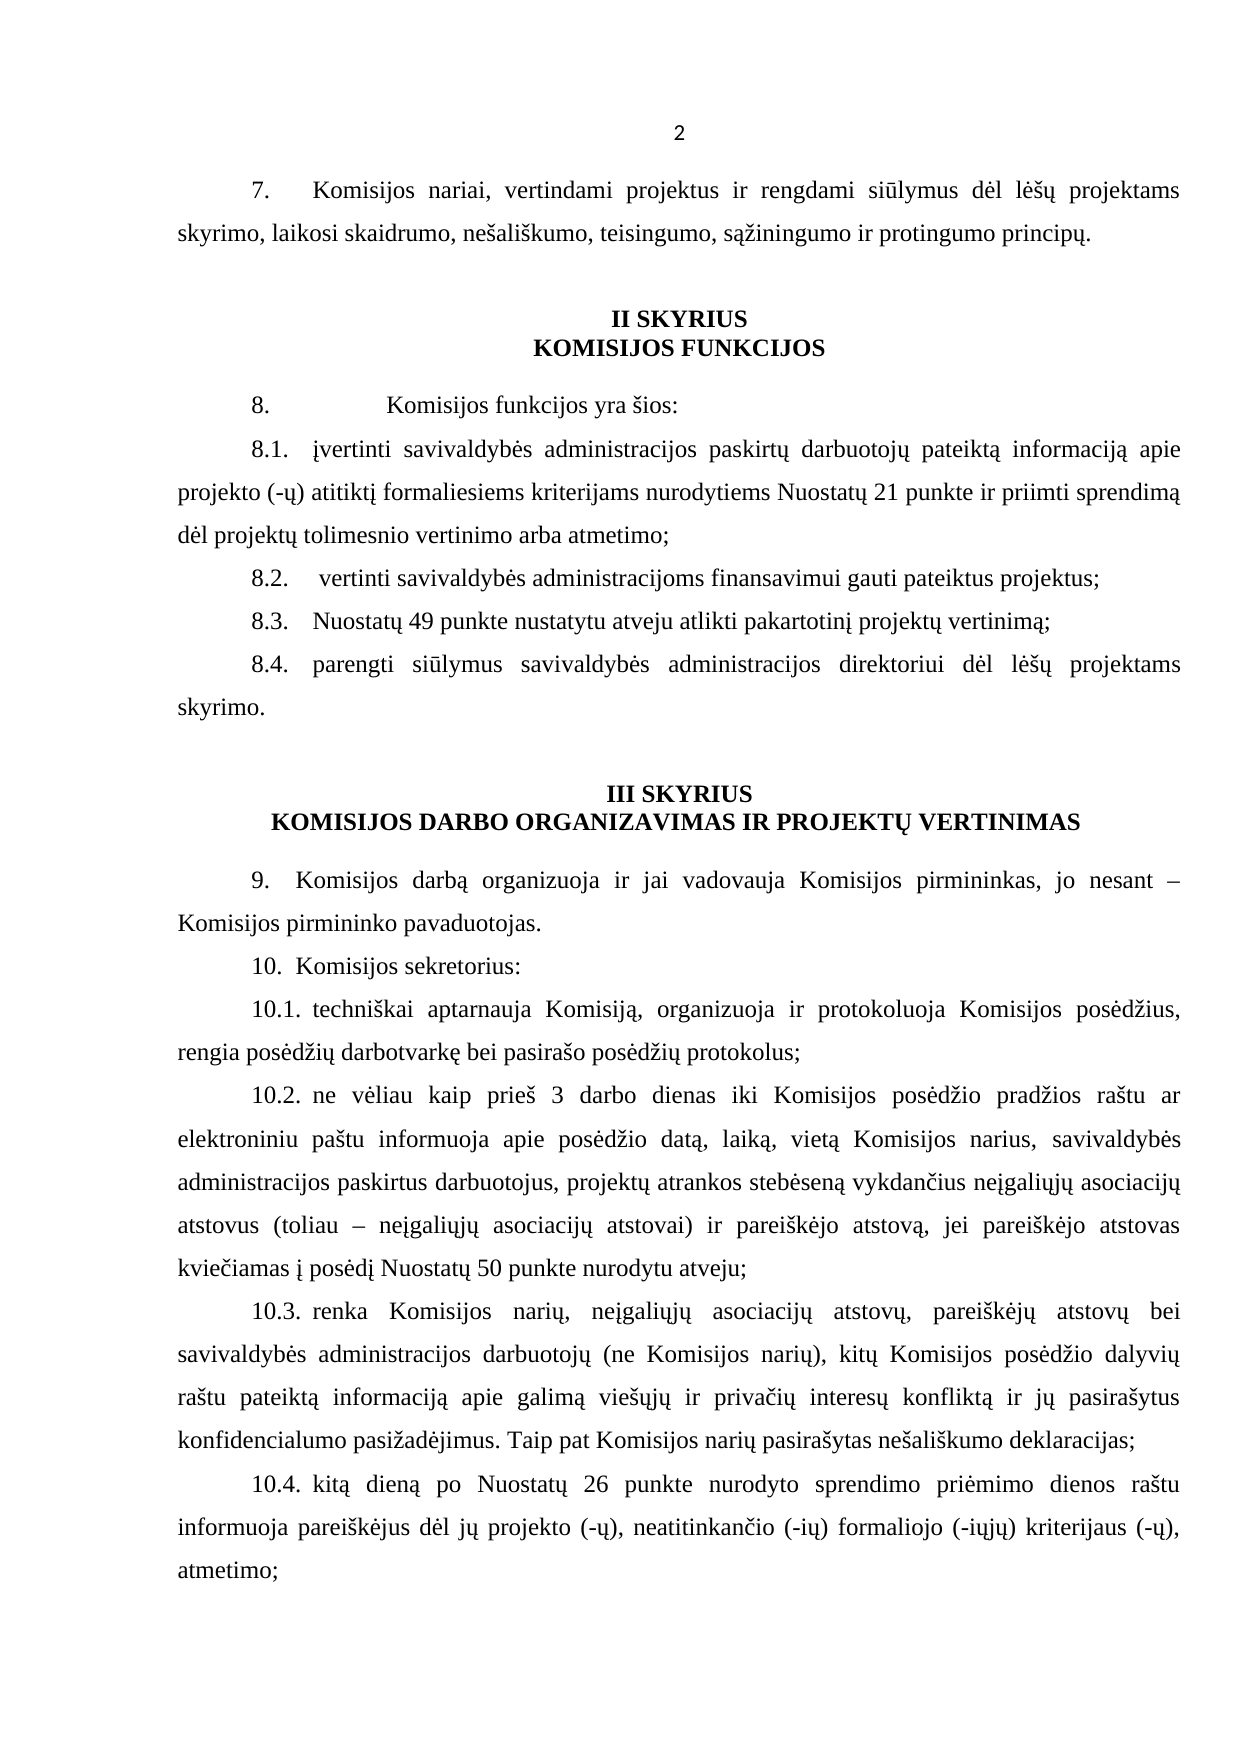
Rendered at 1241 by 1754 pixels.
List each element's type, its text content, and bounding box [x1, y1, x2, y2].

text 10.3. renka Komisijos narių, neįgaliųjų asociacijų atstovų, pareiškėjų atstovų bei savivaldybės administracijos darbuotojų (ne Komisijos narių), kitų Komisijos posėdžio dalyvių raštu pateiktą informaciją apie galimą viešųjų ir privačių interesų konfliktą ir jų pasirašytus konfidencialumo pasižadėjimus. Taip pat Komisijos narių pasirašytas nešališkumo deklaracijas; [177, 1296, 1181, 1454]
text 9. Komisijos darbą organizuoja ir jai vadovauja Komisijos pirmininkas, jo nesant – Komisijos pirmininko pavaduotojas. [177, 865, 1181, 937]
text 7. Komisijos nariai, vertindami projektus ir rengdami siūlymus dėl lėšų projektams skyrimo, laikosi skaidrumo, nešališkumo, teisingumo, sąžiningumo ir protingumo principų. [177, 175, 1181, 247]
text 10.4. kitą dieną po Nuostatų 26 punkte nurodyto sprendimo priėmimo dienos raštu informuoja pareiškėjus dėl jų projekto (-ų), neatitinkančio (-ių) formaliojo (-iųjų) kriterijaus (-ų), atmetimo; [177, 1469, 1181, 1584]
text 10. Komisijos sekretorius: [177, 951, 1181, 980]
text 8.2. vertinti savivaldybės administracijoms finansavimui gauti pateiktus projektus; [177, 563, 1181, 592]
text KOMISIJOS FUNKCIJOS [177, 333, 1181, 362]
text III SKYRIUS [177, 779, 1181, 807]
text 8.1. įvertinti savivaldybės administracijos paskirtų darbuotojų pateiktą informaciją apie projekto (-ų) atitiktį formaliesiems kriterijams nurodytiems Nuostatų 21 punkte ir priimti sprendimą dėl projektų tolimesnio vertinimo arba atmetimo; [177, 434, 1181, 549]
text 8.3. Nuostatų 49 punkte nustatytu atveju atlikti pakartotinį projektų vertinimą; [177, 606, 1181, 635]
text 10.2. ne vėliau kaip prieš 3 darbo dienas iki Komisijos posėdžio pradžios raštu ar elektroniniu paštu informuoja apie posėdžio datą, laiką, vietą Komisijos narius, savivaldybės administracijos paskirtus darbuotojus, projektų atrankos stebėseną vykdančius neįgaliųjų asociacijų atstovus (toliau – neįgaliųjų asociacijų atstovai) ir pareiškėjo atstovą, jei pareiškėjo atstovas kviečiamas į posėdį Nuostatų 50 punkte nurodytu atveju; [177, 1081, 1181, 1282]
text 8. Komisijos funkcijos yra šios: [251, 391, 1181, 419]
text 8.4. parengti siūlymus savivaldybės administracijos direktoriui dėl lėšų projektams skyrimo. [177, 649, 1181, 721]
text 10.1. techniškai aptarnauja Komisiją, organizuoja ir protokoluoja Komisijos posėdžius, rengia posėdžių darbotvarkę bei pasirašo posėdžių protokolus; [177, 994, 1181, 1066]
text KOMISIJOS DARBO ORGANIZAVIMAS IR PROJEKTŲ VERTINIMAS [177, 807, 1181, 836]
text II SKYRIUS [177, 304, 1181, 333]
